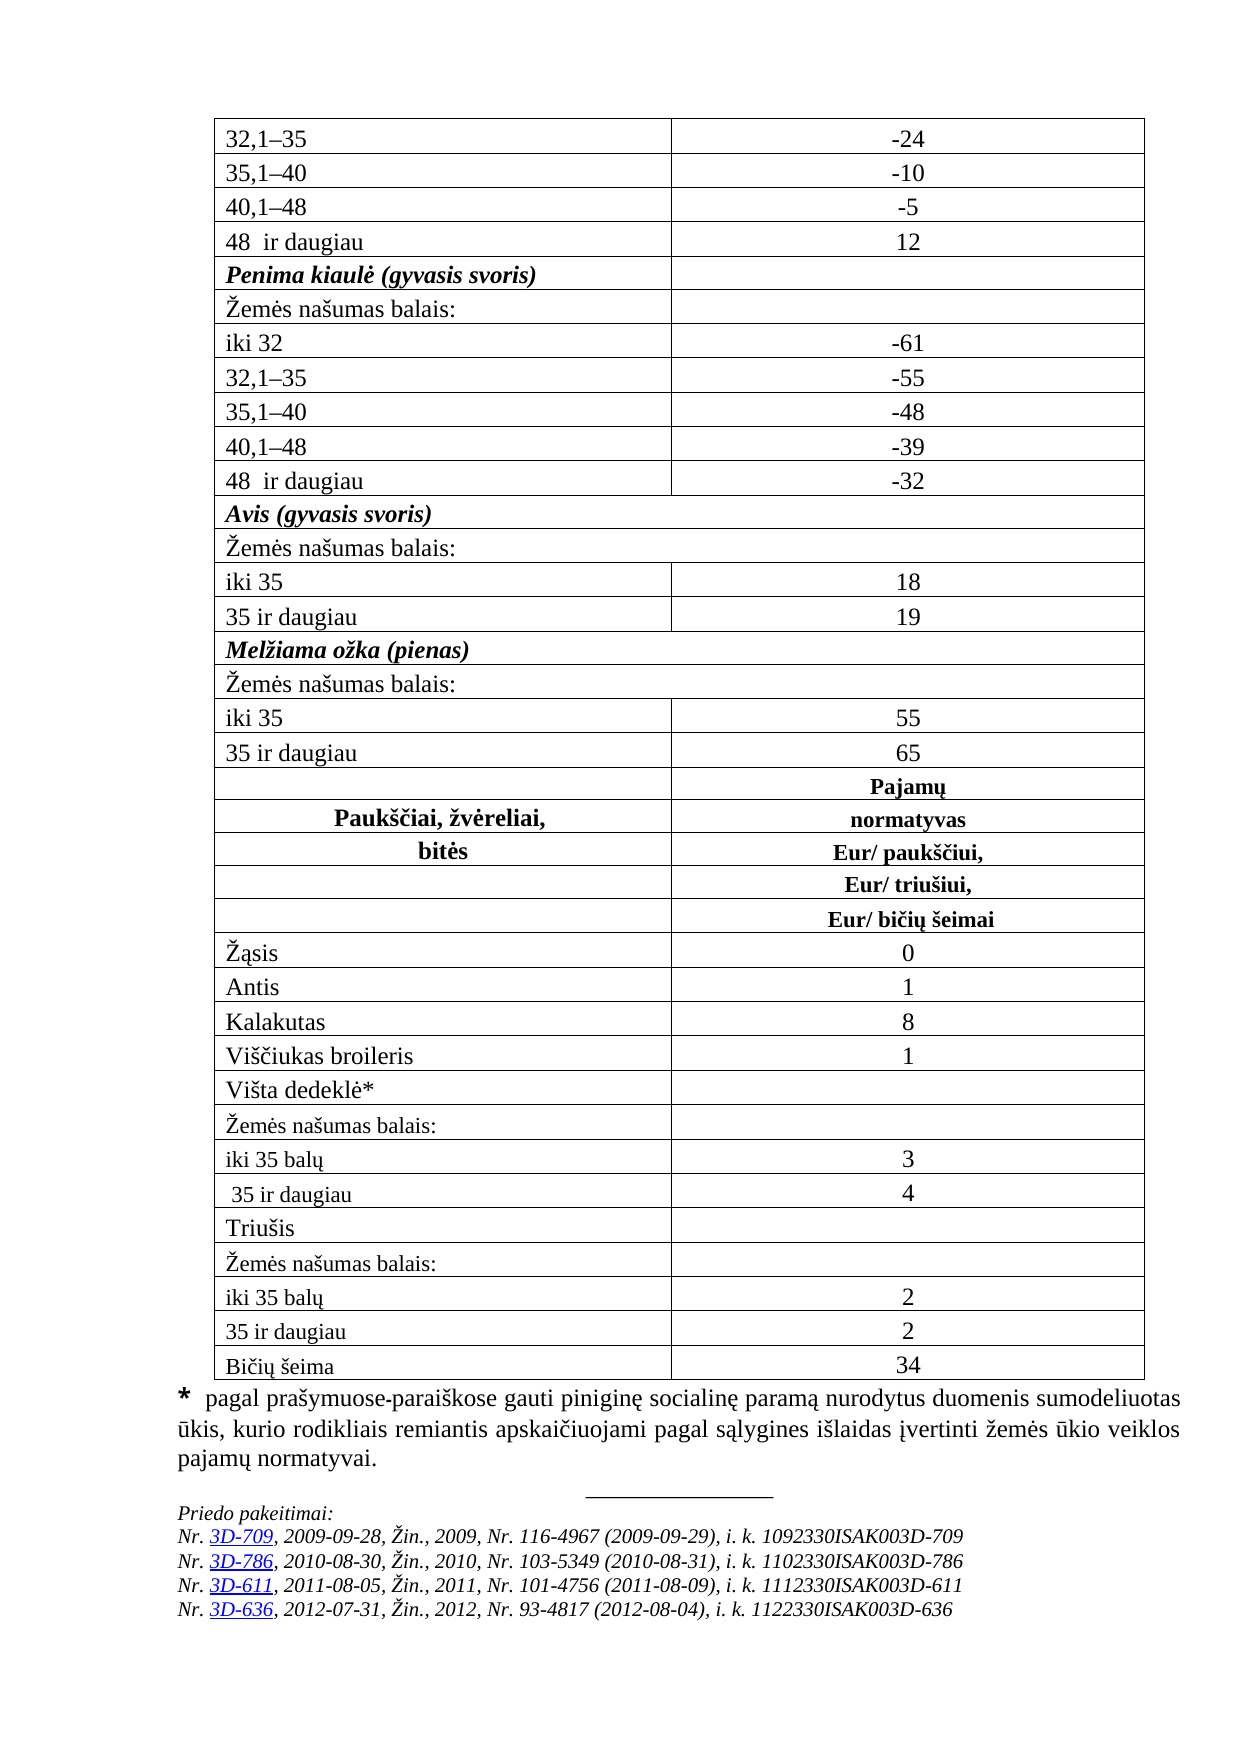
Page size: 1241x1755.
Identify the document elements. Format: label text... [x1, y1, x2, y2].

table_cell 48 ir daugiau [215, 461, 671, 495]
table_cell iki 35 balų [215, 1140, 671, 1173]
table_cell 65 [672, 733, 1144, 767]
table_cell Eur/ triušiui, [672, 866, 1144, 898]
table_cell Žemės našumas balais: [215, 1243, 671, 1276]
table_cell [215, 768, 671, 799]
table_cell 1 [672, 1036, 1144, 1070]
text _______________ [177, 1472, 1181, 1500]
table_cell [672, 1208, 1144, 1242]
table_cell 40,1–48 [215, 188, 671, 221]
table_cell 19 [672, 597, 1144, 631]
table_cell Žemės našumas balais: [215, 1105, 671, 1138]
table_cell Eur/ paukščiui, [672, 833, 1144, 865]
table_cell [672, 257, 1144, 288]
table_cell 55 [672, 699, 1144, 732]
text Nr. 3D-636, 2012-07-31, Žin., 2012, Nr. 93-4817 (2012-08-04), i. k. 1122330ISAK003D-636 [177, 1597, 1181, 1621]
text * pagal prašymuose-paraiškose gauti piniginę socialinę paramą nurodytus duomenis sumodeliuotas ūkis, kurio rodikliais remiantis apskaičiuojami pagal sąlygines išlaidas įvertinti žemės ūkio veiklos pajamų normatyvai. [177, 1380, 1181, 1472]
table_cell Melžiama ožka (pienas) [215, 632, 1144, 663]
table_cell 32,1–35 [215, 119, 671, 152]
table_cell Avis (gyvasis svoris) [215, 496, 1144, 527]
table_cell Žemės našumas balais: [215, 665, 1144, 698]
table_cell 35 ir daugiau [215, 1174, 671, 1207]
table_cell 35 ir daugiau [215, 733, 671, 767]
text Nr. 3D-611, 2011-08-05, Žin., 2011, Nr. 101-4756 (2011-08-09), i. k. 1112330ISAK003D-611 [177, 1573, 1181, 1597]
table_cell [215, 899, 671, 932]
table_cell Pajamų [672, 768, 1144, 799]
table_cell -24 [672, 119, 1144, 152]
table_cell iki 35 [215, 699, 671, 732]
table_cell iki 32 [215, 324, 671, 357]
table_cell Penima kiaulė (gyvasis svoris) [215, 257, 671, 288]
table_cell -39 [672, 427, 1144, 460]
table_cell 3 [672, 1140, 1144, 1173]
table_cell 35,1–40 [215, 154, 671, 187]
table_cell iki 35 [215, 563, 671, 596]
table_cell 32,1–35 [215, 358, 671, 392]
table_cell normatyvas [672, 800, 1144, 832]
table_cell Žemės našumas balais: [215, 290, 671, 323]
table_cell -61 [672, 324, 1144, 357]
table_cell [672, 1243, 1144, 1276]
table_cell Triušis [215, 1208, 671, 1242]
text Nr. 3D-709, 2009-09-28, Žin., 2009, Nr. 116-4967 (2009-09-29), i. k. 1092330ISAK003D-709 [177, 1524, 1181, 1548]
table_cell -55 [672, 358, 1144, 392]
table_cell 12 [672, 222, 1144, 256]
table_cell Antis [215, 968, 671, 1001]
table_cell 18 [672, 563, 1144, 596]
table_cell [672, 290, 1144, 323]
table_cell Paukščiai, žvėreliai, [215, 800, 671, 832]
table_cell -48 [672, 393, 1144, 426]
table_cell 0 [672, 933, 1144, 967]
table_cell Viščiukas broileris [215, 1036, 671, 1070]
table_cell 48 ir daugiau [215, 222, 671, 256]
text Priedo pakeitimai: [177, 1500, 1181, 1524]
table_cell [215, 866, 671, 898]
table_cell Žąsis [215, 933, 671, 967]
table_cell 1 [672, 968, 1144, 1001]
table_cell 40,1–48 [215, 427, 671, 460]
table_cell 35 ir daugiau [215, 597, 671, 631]
table_cell Eur/ bičių šeimai [672, 899, 1144, 932]
table_cell Bičių šeima [215, 1346, 671, 1379]
table_cell Višta dedeklė* [215, 1071, 671, 1104]
table_cell -32 [672, 461, 1144, 495]
table_cell 35,1–40 [215, 393, 671, 426]
table_cell [672, 1071, 1144, 1104]
table_cell -10 [672, 154, 1144, 187]
table_cell iki 35 balų [215, 1277, 671, 1310]
table_cell 2 [672, 1277, 1144, 1310]
table_cell 2 [672, 1311, 1144, 1345]
text Nr. 3D-786, 2010-08-30, Žin., 2010, Nr. 103-5349 (2010-08-31), i. k. 1102330ISAK003D-786 [177, 1548, 1181, 1573]
table_cell 34 [672, 1346, 1144, 1379]
table_cell Žemės našumas balais: [215, 529, 1144, 562]
table_cell 4 [672, 1174, 1144, 1207]
table_cell bitės [215, 833, 671, 865]
table_cell 8 [672, 1002, 1144, 1035]
table_cell Kalakutas [215, 1002, 671, 1035]
table_cell -5 [672, 188, 1144, 221]
table_cell [672, 1105, 1144, 1138]
table_cell 35 ir daugiau [215, 1311, 671, 1345]
